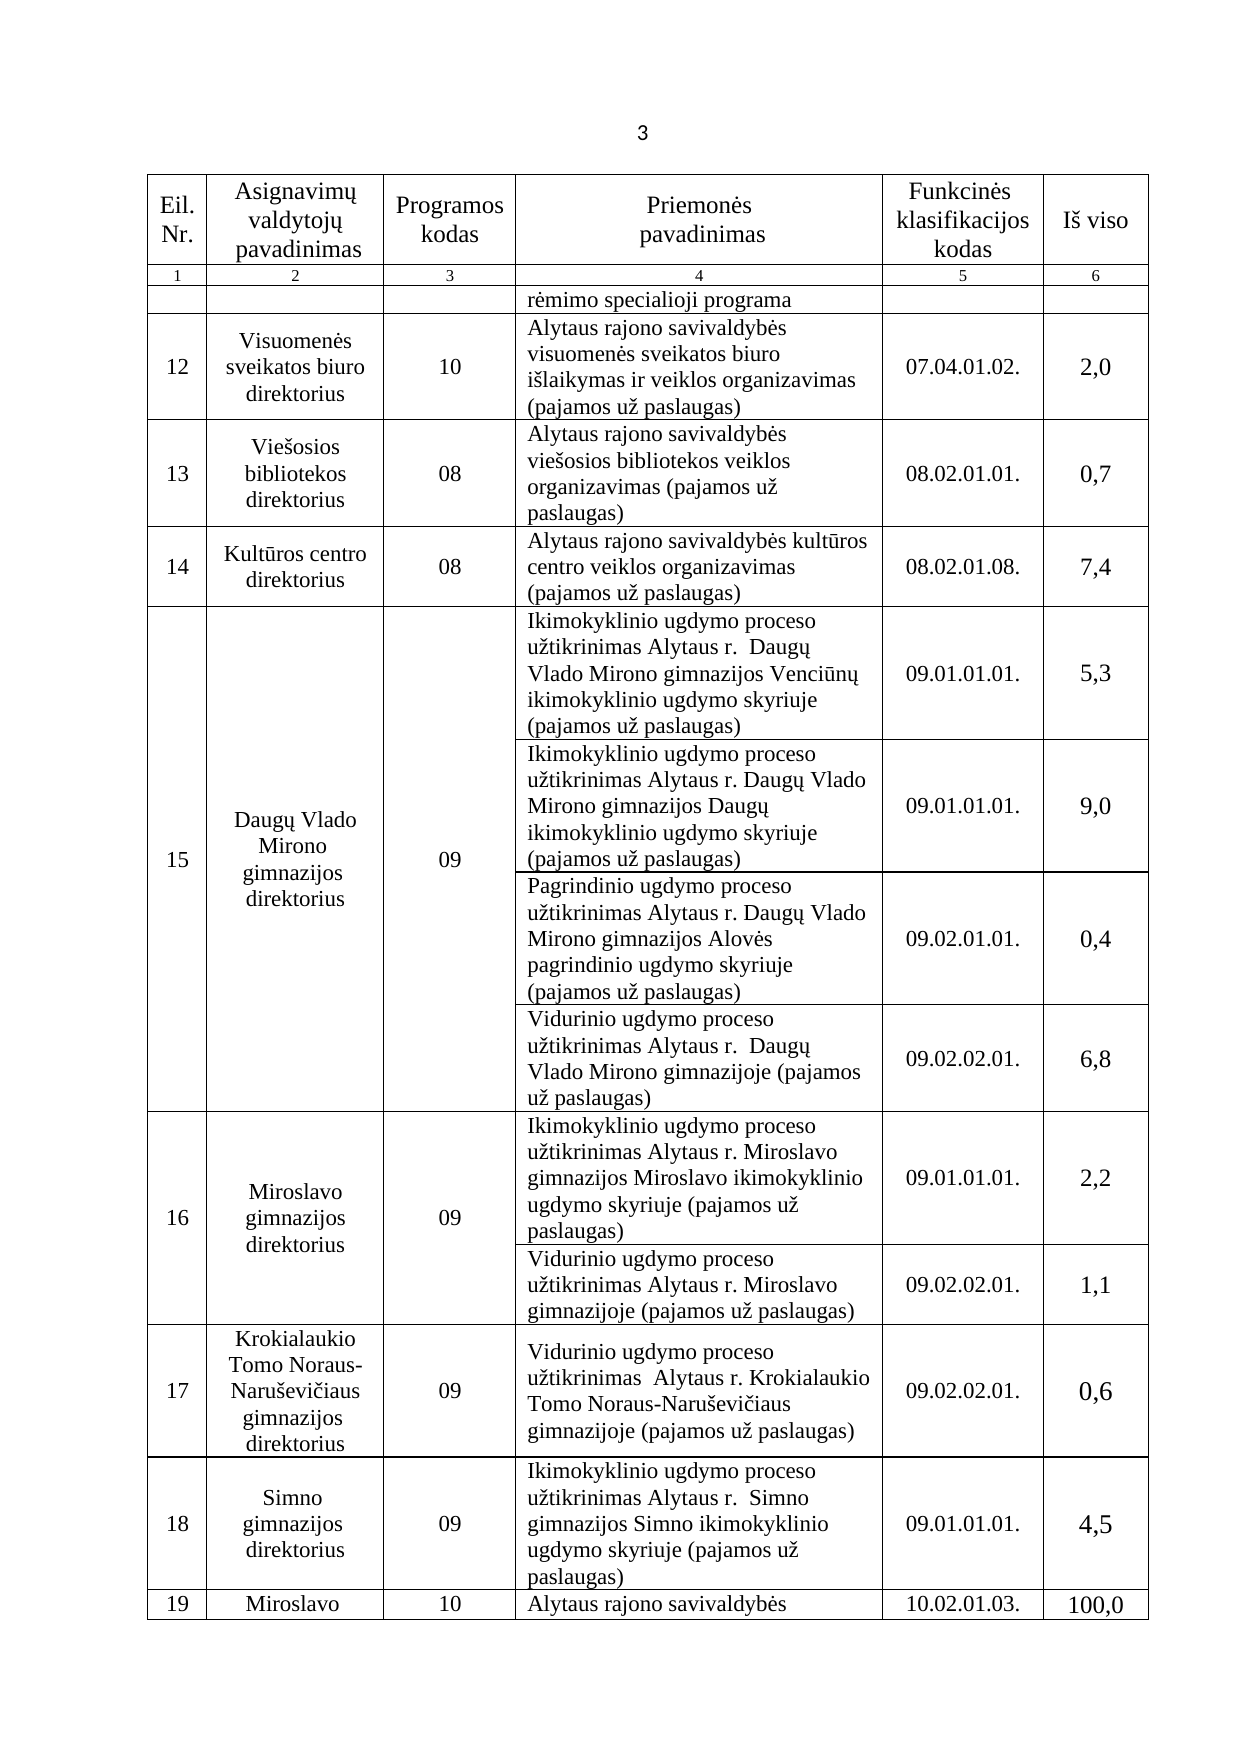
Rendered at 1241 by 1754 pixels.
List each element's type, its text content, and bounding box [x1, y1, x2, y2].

table_cell 10 [384, 1590, 515, 1619]
table_cell [1149, 606, 1153, 739]
table_cell Miroslavo [207, 1590, 383, 1619]
table_header Funkcinės klasifikacijos kodas [883, 175, 1043, 263]
table_cell 09.01.01.01. [883, 1458, 1043, 1589]
table_cell 13 [148, 420, 206, 526]
table_cell [148, 286, 206, 313]
table_cell 4 [516, 265, 882, 285]
table_cell [1149, 526, 1153, 606]
table_cell rėmimo specialioji programa [516, 286, 882, 313]
table_cell 7,4 [1044, 527, 1148, 606]
table_cell 16 [148, 1112, 206, 1324]
table_cell Daugų Vlado Mirono gimnazijos direktorius [207, 607, 383, 1111]
table_cell 12 [148, 314, 206, 419]
table_cell Vidurinio ugdymo proceso užtikrinimas Alytaus r. Daugų Vlado Mirono gimnazijoje (pajamos už paslaugas) [516, 1005, 882, 1111]
table_cell [1149, 285, 1153, 313]
table_cell 09.02.01.01. [883, 873, 1043, 1004]
table_cell 09.01.01.01. [883, 607, 1043, 739]
table_cell 09.01.01.01. [883, 1112, 1043, 1243]
table_cell Ikimokyklinio ugdymo proceso užtikrinimas Alytaus r. Daugų Vlado Mirono gimnazijos Daugų ikimokyklinio ugdymo skyriuje (pajamos už paslaugas) [516, 740, 882, 871]
table_cell 3 [384, 265, 515, 285]
table_cell [1149, 1004, 1153, 1111]
table_cell [1044, 286, 1148, 313]
table_cell 5,3 [1044, 607, 1148, 739]
table_cell 2,2 [1044, 1112, 1148, 1243]
table_cell Alytaus rajono savivaldybės viešosios bibliotekos veiklos organizavimas (pajamos už paslaugas) [516, 420, 882, 526]
table_cell 09 [384, 1325, 515, 1456]
table_cell Vidurinio ugdymo proceso užtikrinimas Alytaus r. Krokialaukio Tomo Noraus-Naruševičiaus gimnazijoje (pajamos už paslaugas) [516, 1325, 882, 1456]
table_cell 5 [883, 265, 1043, 285]
table_cell 6,8 [1044, 1005, 1148, 1111]
table_header Priemonės pavadinimas [516, 175, 882, 263]
table_cell [1149, 419, 1153, 526]
table_header [1149, 174, 1153, 219]
table_cell 10.02.01.03. [883, 1590, 1043, 1619]
table_cell 2 [207, 265, 383, 285]
table_cell 09.01.01.01. [883, 740, 1043, 871]
table_cell 0,7 [1044, 420, 1148, 526]
table_cell 2,0 [1044, 314, 1148, 419]
table_cell 09.02.02.01. [883, 1005, 1043, 1111]
table_cell Krokialaukio Tomo Noraus-Naruševičiaus gimnazijos direktorius [207, 1325, 383, 1456]
table_cell 09 [384, 607, 515, 1111]
table_cell 0,6 [1044, 1325, 1148, 1456]
table_header Iš viso [1044, 175, 1148, 263]
table_cell 1,1 [1044, 1245, 1148, 1324]
table_cell 07.04.01.02. [883, 314, 1043, 419]
table_header Eil. Nr. [148, 175, 206, 263]
table_cell [1149, 1589, 1153, 1619]
table_cell Alytaus rajono savivaldybės kultūros centro veiklos organizavimas (pajamos už paslaugas) [516, 527, 882, 606]
table_cell [1149, 739, 1153, 871]
table_header Asignavimų valdytojų pavadinimas [207, 175, 383, 263]
table_cell 17 [148, 1325, 206, 1456]
table_cell Ikimokyklinio ugdymo proceso užtikrinimas Alytaus r. Simno gimnazijos Simno ikimokyklinio ugdymo skyriuje (pajamos už paslaugas) [516, 1458, 882, 1589]
table_cell Pagrindinio ugdymo proceso užtikrinimas Alytaus r. Daugų Vlado Mirono gimnazijos Alovės pagrindinio ugdymo skyriuje (pajamos už paslaugas) [516, 873, 882, 1004]
table_cell 9,0 [1044, 740, 1148, 871]
table_cell 09 [384, 1458, 515, 1589]
table_header Programos kodas [384, 175, 515, 263]
table_cell [384, 286, 515, 313]
table_cell 6 [1044, 265, 1148, 285]
table_cell 0,4 [1044, 873, 1148, 1004]
table_cell 4,5 [1044, 1458, 1148, 1589]
table_cell [1149, 871, 1153, 1004]
table_cell [1149, 1324, 1153, 1456]
table_cell Simno gimnazijos direktorius [207, 1458, 383, 1589]
table_cell 09 [384, 1112, 515, 1324]
table_cell [1149, 1456, 1153, 1589]
table_cell Viešosios bibliotekos direktorius [207, 420, 383, 526]
table_cell 18 [148, 1458, 206, 1589]
table_cell Visuomenės sveikatos biuro direktorius [207, 314, 383, 419]
table_cell 15 [148, 607, 206, 1111]
table_cell 08 [384, 527, 515, 606]
table_cell 14 [148, 527, 206, 606]
table_cell Ikimokyklinio ugdymo proceso užtikrinimas Alytaus r. Miroslavo gimnazijos Miroslavo ikimokyklinio ugdymo skyriuje (pajamos už paslaugas) [516, 1112, 882, 1243]
table_cell [1149, 219, 1153, 263]
table_cell Alytaus rajono savivaldybės visuomenės sveikatos biuro išlaikymas ir veiklos organizavimas (pajamos už paslaugas) [516, 314, 882, 419]
table_cell 09.02.02.01. [883, 1325, 1043, 1456]
table_cell Miroslavo gimnazijos direktorius [207, 1112, 383, 1324]
table_cell 08 [384, 420, 515, 526]
table_cell [1149, 1111, 1153, 1243]
table_cell [207, 286, 383, 313]
table_cell 19 [148, 1590, 206, 1619]
table_cell 08.02.01.08. [883, 527, 1043, 606]
table_cell 09.02.02.01. [883, 1245, 1043, 1324]
table_cell Kultūros centro direktorius [207, 527, 383, 606]
table_cell 100,0 [1044, 1590, 1148, 1619]
table_cell Alytaus rajono savivaldybės [516, 1590, 882, 1619]
table_cell [1149, 264, 1153, 285]
table_cell [1149, 313, 1153, 419]
table_cell Ikimokyklinio ugdymo proceso užtikrinimas Alytaus r. Daugų Vlado Mirono gimnazijos Venciūnų ikimokyklinio ugdymo skyriuje (pajamos už paslaugas) [516, 607, 882, 739]
table_cell Vidurinio ugdymo proceso užtikrinimas Alytaus r. Miroslavo gimnazijoje (pajamos už paslaugas) [516, 1245, 882, 1324]
table_cell 1 [148, 265, 206, 285]
table_cell [883, 286, 1043, 313]
table_cell [1149, 1244, 1153, 1324]
table_cell 08.02.01.01. [883, 420, 1043, 526]
table_cell 10 [384, 314, 515, 419]
